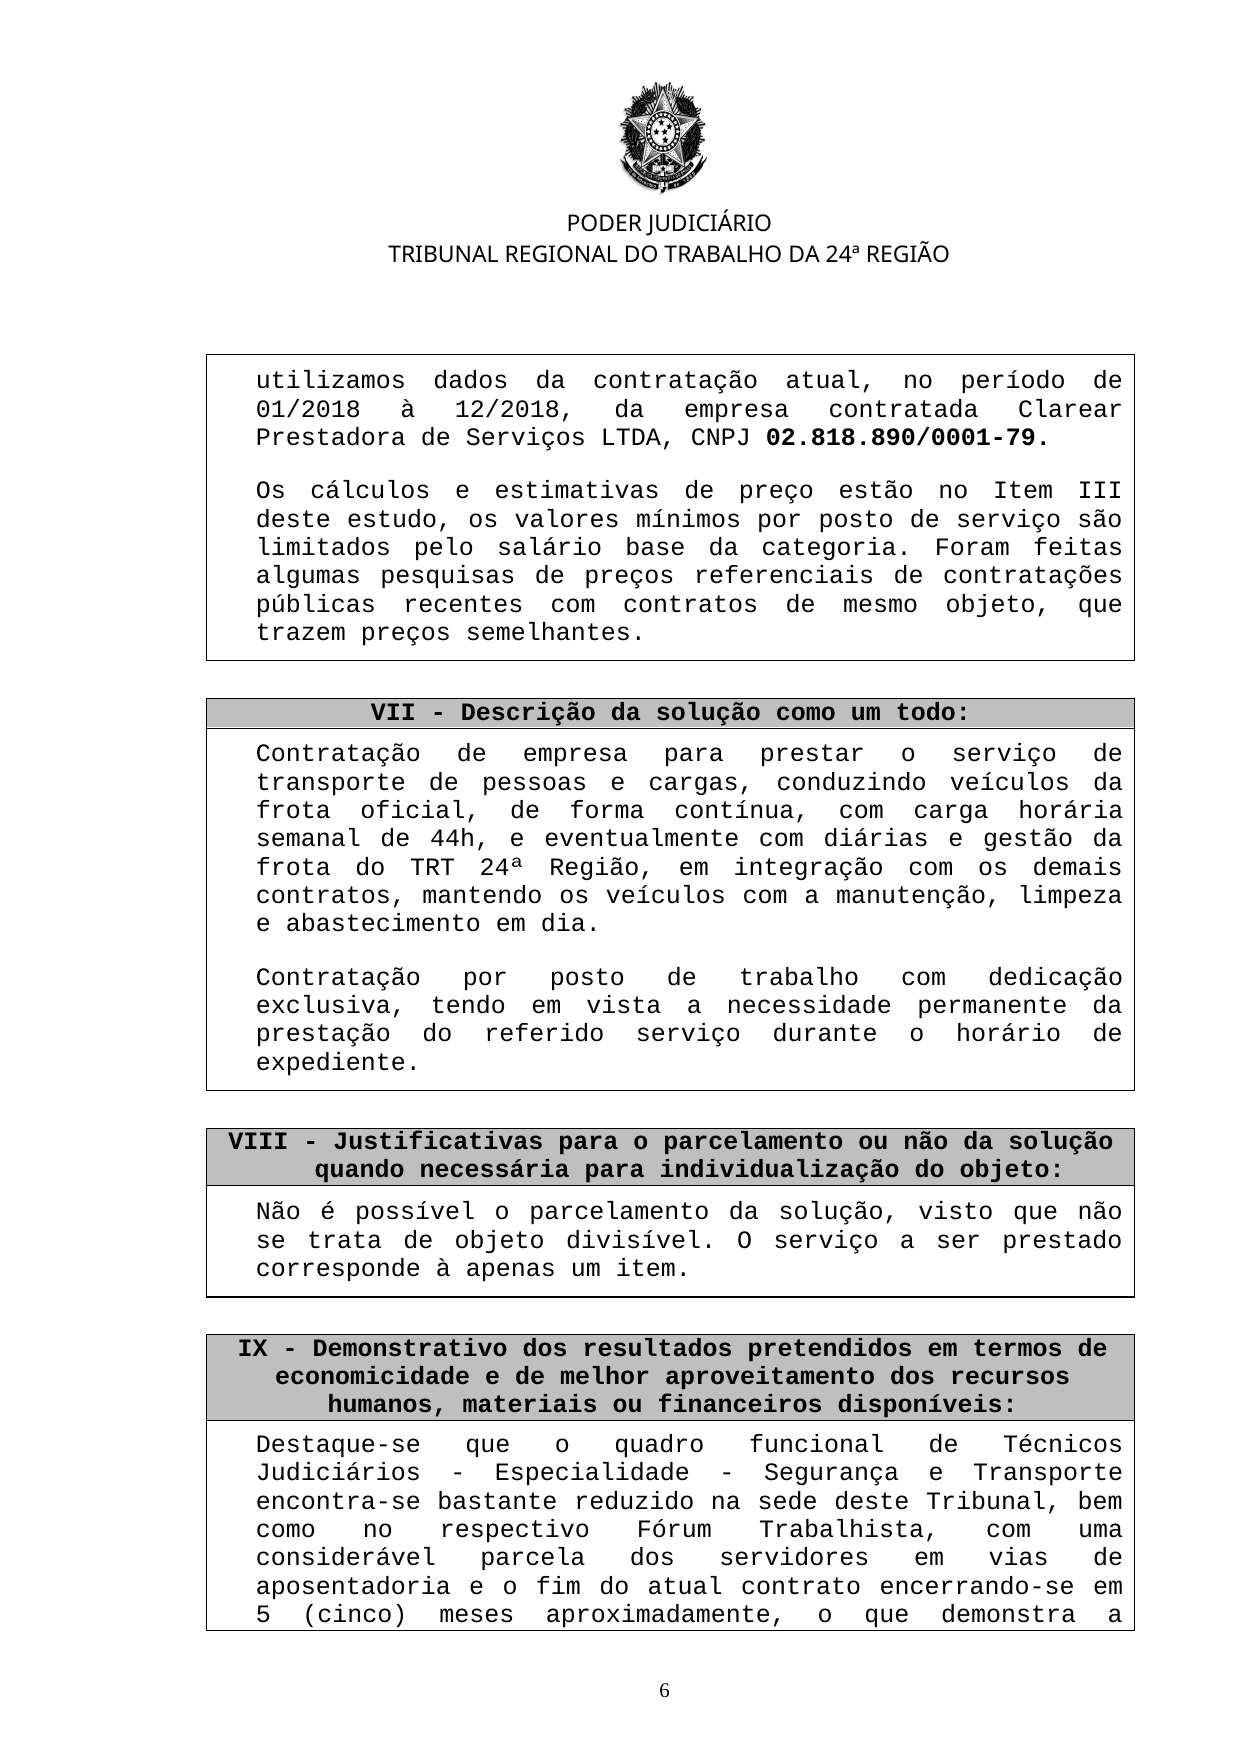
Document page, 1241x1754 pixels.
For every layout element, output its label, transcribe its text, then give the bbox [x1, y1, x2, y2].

picture [618, 82, 711, 200]
table_cell Não é possível o parcelamento da solução, visto que não se trata de objeto divisível. O serviço a ser prestado corresponde à apenas um item. [207, 1186, 1134, 1296]
table_header Justificativas para o parcelamento ou não da solução quando necessária para individualização do objeto: [207, 1129, 1134, 1185]
table_cell Destaque-se que o quadro funcional de Técnicos Judiciários - Especialidade - Segurança e Transporte encontra-se bastante reduzido na sede deste Tribunal, bem como no respectivo Fórum Trabalhista, com uma considerável parcela dos servidores em vias de aposentadoria e o fim do atual contrato encerrando-se em 5 (cinco) meses aproximadamente, o que demonstra a [207, 1421, 1134, 1630]
table_cell Contratação de empresa para prestar o serviço de transporte de pessoas e cargas, conduzindo veículos da frota oficial, de forma contínua, com carga horária semanal de 44h, e eventualmente com diárias e gestão da frota do TRT 24ª Região, em integração com os demais contratos, mantendo os veículos com a manutenção, limpeza e abastecimento em dia. Contratação por posto de trabalho com dedicação exclusiva, tendo em vista a necessidade permanente da prestação do referido serviço durante o horário de expediente. [207, 729, 1134, 1090]
table_header Descrição da solução como um todo: [207, 699, 1134, 727]
table_cell utilizamos dados da contratação atual, no período de 01/2018 à 12/2018, da empresa contratada Clarear Prestadora de Serviços LTDA, CNPJ 02.818.890/0001-79. Os cálculos e estimativas de preço estão no Item III deste estudo, os valores mínimos por posto de serviço são limitados pelo salário base da categoria. Foram feitas algumas pesquisas de preços referenciais de contratações públicas recentes com contratos de mesmo objeto, que trazem preços semelhantes. [207, 355, 1134, 660]
table_header Demonstrativo dos resultados pretendidos em termos de economicidade e de melhor aproveitamento dos recursos humanos, materiais ou financeiros disponíveis: [207, 1335, 1134, 1420]
